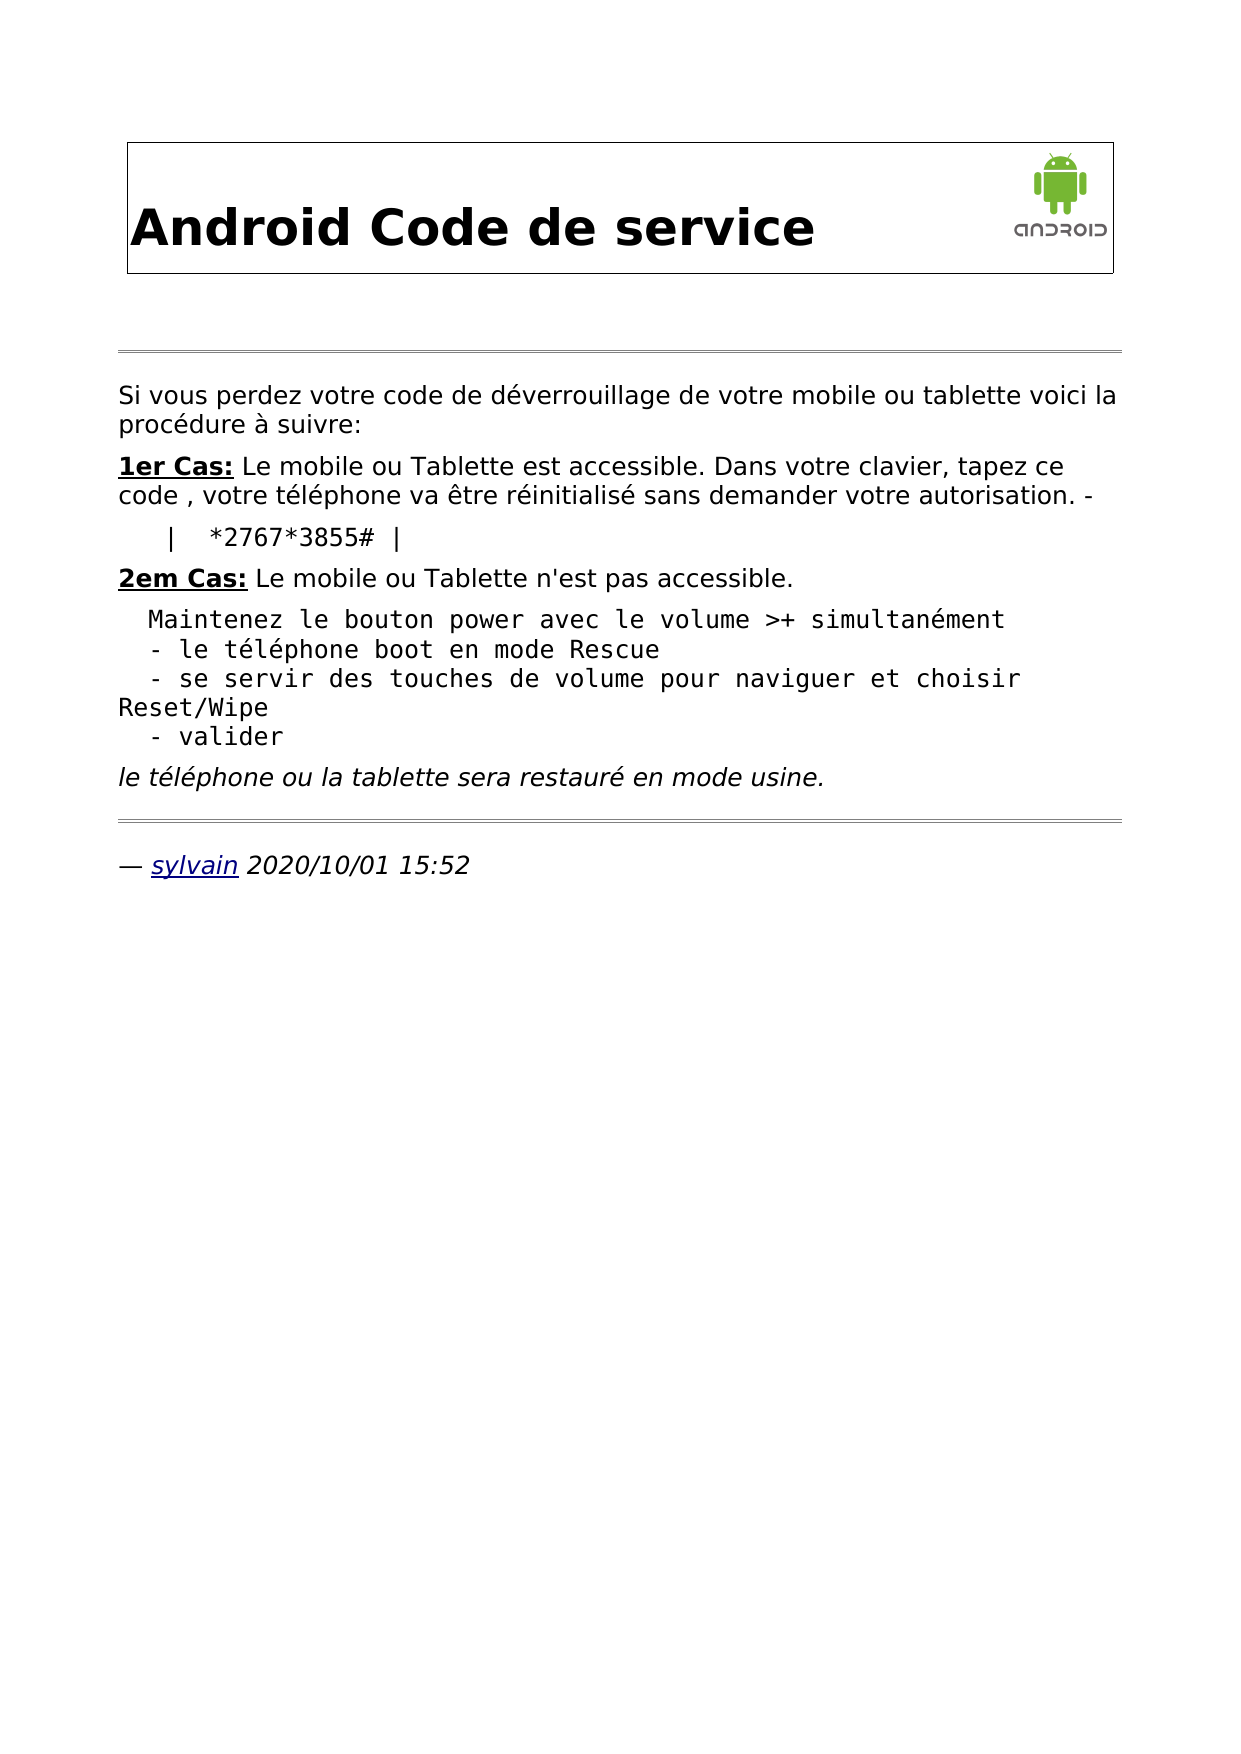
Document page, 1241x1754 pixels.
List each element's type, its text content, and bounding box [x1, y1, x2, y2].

text le téléphone ou la tablette sera restauré en mode usine. [118, 763, 1122, 792]
text Maintenez le bouton power avec le volume >+ simultanément - le téléphone boot en mode Rescue - se servir des touches de volume pour naviguer et choisir Reset/Wipe - valider [118, 606, 1122, 752]
text 2em Cas: Le mobile ou Tablette n'est pas accessible. [118, 564, 1122, 593]
picture [1010, 144, 1111, 245]
text — sylvain 2020/10/01 15:52 [118, 851, 1122, 881]
text Si vous perdez votre code de déverrouillage de votre mobile ou tablette voici la procédure à suivre: [118, 381, 1122, 440]
text 1er Cas: Le mobile ou Tablette est accessible. Dans votre clavier, tapez ce code , votre téléphone va être réinitialisé sans demander votre autorisation. - [118, 452, 1122, 511]
text | *2767*3855# | [118, 523, 1122, 552]
table_header Android Code de service [128, 143, 1113, 273]
